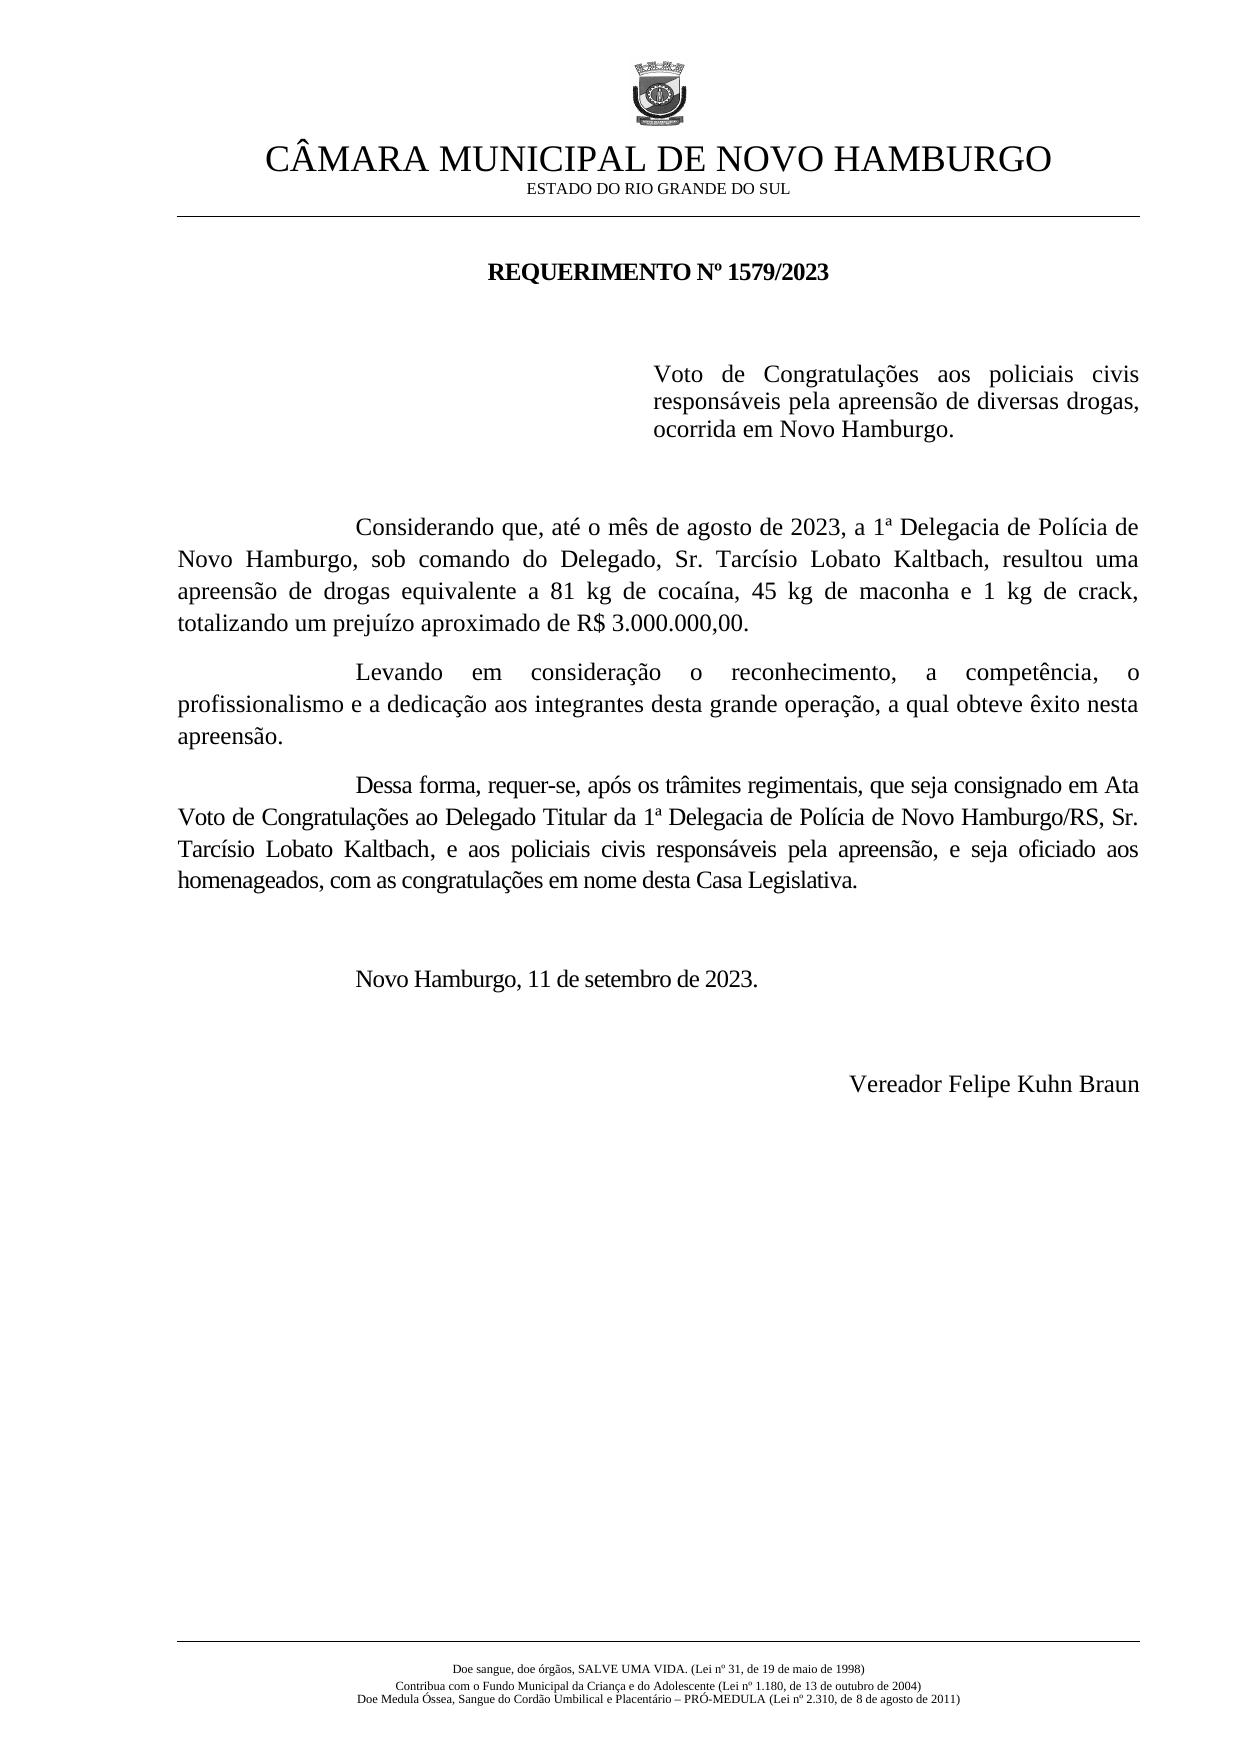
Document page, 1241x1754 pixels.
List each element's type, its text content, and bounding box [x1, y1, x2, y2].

text Voto de Congratulações aos policiais civis responsáveis pela apreensão de diversas drogas, ocorrida em Novo Hamburgo. [653, 360, 1140, 443]
title REQUERIMENTO Nº 1579/2023 [177, 258, 1140, 286]
text Dessa forma, requer-se, após os trâmites regimentais, que seja consignado em Ata Voto de Congratulações ao Delegado Titular da 1ª Delegacia de Polícia de Novo Hamburgo/RS, Sr. Tarcísio Lobato Kaltbach, e aos policiais civis responsáveis pela apreensão, e seja oficiado aos homenageados, com as congratulações em nome desta Casa Legislativa. [177, 771, 1140, 894]
text Considerando que, até o mês de agosto de 2023, a 1ª Delegacia de Polícia de Novo Hamburgo, sob comando do Delegado, Sr. Tarcísio Lobato Kaltbach, resultou uma apreensão de drogas equivalente a 81 kg de cocaína, 45 kg de maconha e 1 kg de crack, totalizando um prejuízo aproximado de R$ 3.000.000,00. [177, 513, 1140, 637]
text Novo Hamburgo, 11 de setembro de 2023. [177, 966, 1140, 993]
text Levando em consideração o reconhecimento, a competência, o profissionalismo e a dedicação aos integrantes desta grande operação, a qual obteve êxito nesta apreensão. [177, 658, 1140, 749]
text Vereador Felipe Kuhn Braun [177, 1071, 1140, 1098]
